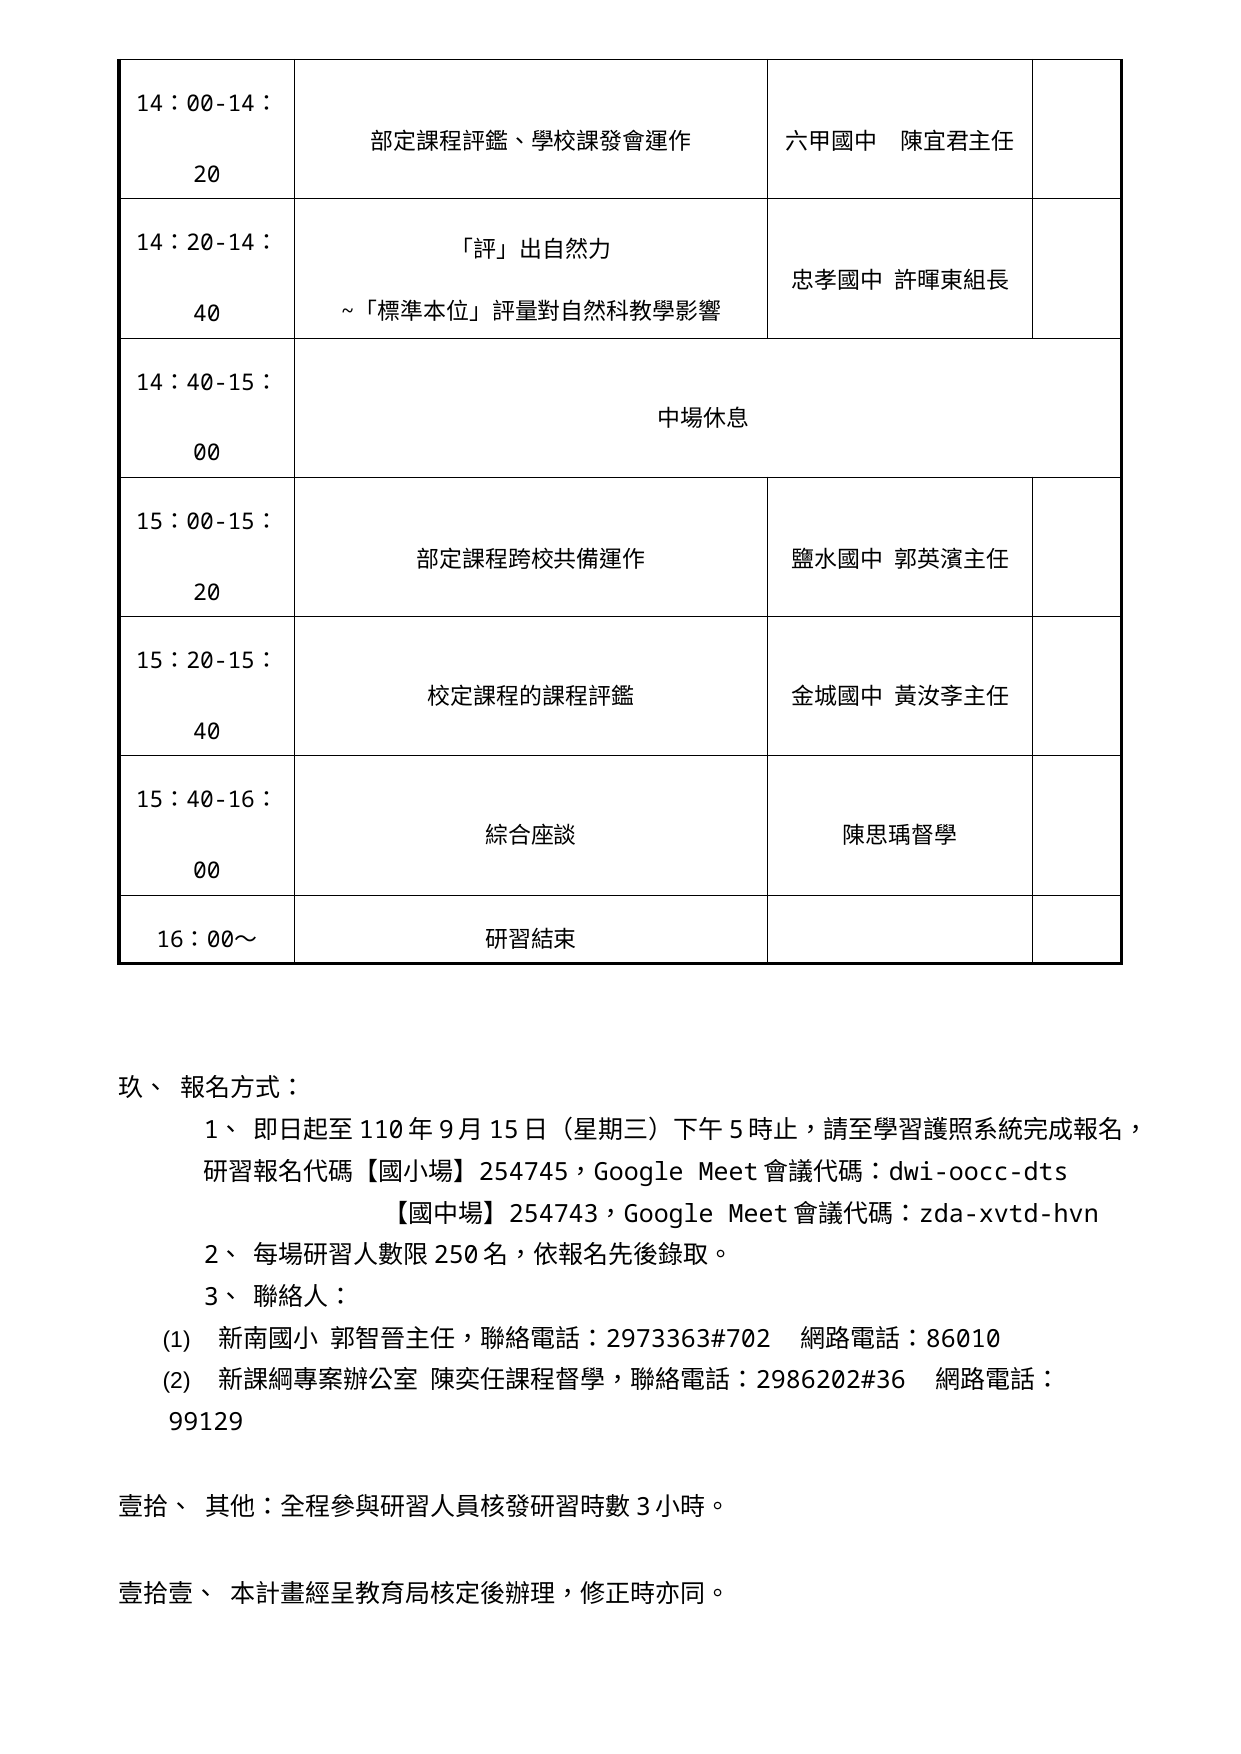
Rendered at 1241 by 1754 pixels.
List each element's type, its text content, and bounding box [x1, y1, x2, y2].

table_cell 14：20-14：40 [121, 199, 294, 337]
table_cell 部定課程評鑑、學校課發會運作 [295, 60, 767, 198]
list 本計畫經呈教育局核定後辦理，修正時亦同。 [118, 1568, 1122, 1612]
table_cell 16：00〜 [121, 896, 294, 962]
table_cell [1033, 756, 1120, 894]
table_cell [1033, 617, 1120, 755]
table_cell 鹽水國中 郭英濱主任 [768, 478, 1032, 616]
table_cell [768, 896, 1032, 962]
table_cell 15：20-15：40 [121, 617, 294, 755]
list 聯絡人： [203, 1272, 1122, 1314]
table_cell 「評」出自然力 ~「標準本位」評量對自然科教學影響 [295, 199, 767, 337]
list 新南國小 郭智晉主任，聯絡電話：2973363#702 網路電話：86010 [162, 1314, 1122, 1355]
table_cell 研習結束 [295, 896, 767, 962]
table_cell 15：40-16：00 [121, 756, 294, 894]
table_cell 陳思瑀督學 [768, 756, 1032, 894]
list 其他：全程參與研習人員核發研習時數3小時。 [118, 1480, 1122, 1524]
table_cell 六甲國中 陳宜君主任 [768, 60, 1032, 198]
table_cell [1033, 199, 1120, 337]
table_cell 校定課程的課程評鑑 [295, 617, 767, 755]
table_cell 金城國中 黃汝斈主任 [768, 617, 1032, 755]
table_cell [1033, 478, 1120, 616]
table_cell 部定課程跨校共備運作 [295, 478, 767, 616]
list 即日起至110年9月15日（星期三）下午5時止，請至學習護照系統完成報名， [203, 1105, 1137, 1147]
table_cell 中場休息 [295, 339, 1120, 477]
list 報名方式： [118, 1062, 1122, 1105]
table_cell 14：40-15：00 [121, 339, 294, 477]
table_cell [1033, 896, 1120, 962]
table_cell [1033, 60, 1120, 198]
table_cell 15：00-15：20 [121, 478, 294, 616]
list 新課綱專案辦公室 陳奕任課程督學，聯絡電話：2986202#36 網路電話：99129 [162, 1355, 1122, 1439]
table_cell 綜合座談 [295, 756, 767, 894]
table_cell 忠孝國中 許暉東組長 [768, 199, 1032, 337]
list 每場研習人數限250名，依報名先後錄取。 [203, 1230, 1137, 1272]
table_cell 14：00-14：20 [121, 60, 294, 198]
text 研習報名代碼【國小場】254745，Google Meet會議代碼：dwi-oocc-dts [203, 1147, 1137, 1189]
text 【國中場】254743，Google Meet會議代碼：zda-xvtd-hvn [203, 1189, 1137, 1230]
